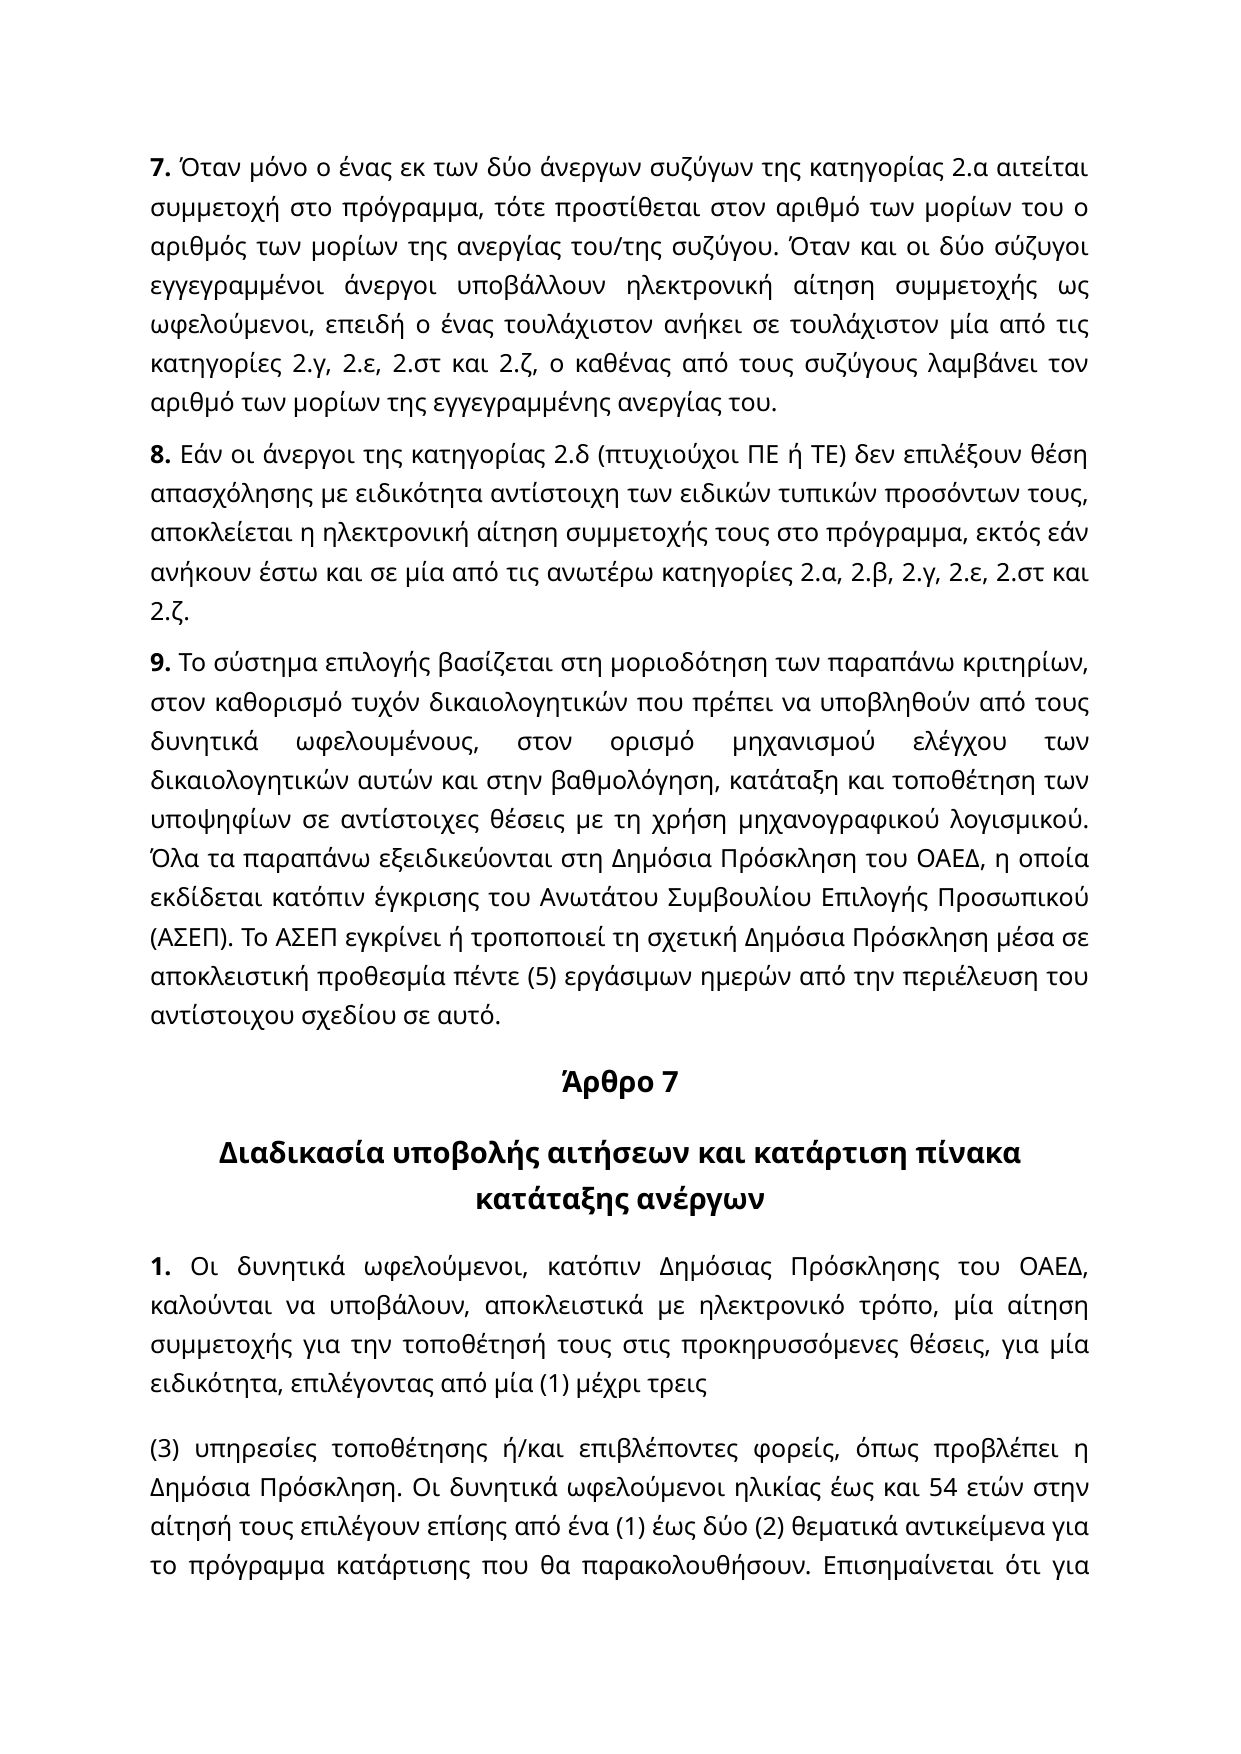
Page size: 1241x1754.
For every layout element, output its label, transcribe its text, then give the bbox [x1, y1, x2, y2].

text 7. Όταν μόνο ο ένας εκ των δύο άνεργων συζύγων της κατηγορίας 2.α αιτείται συμμετοχή στο πρόγραμμα, τότε προστίθεται στον αριθμό των μορίων του ο αριθμός των μορίων της ανεργίας του/της συζύγου. Όταν και οι δύο σύζυγοι εγγεγραμμένοι άνεργοι υποβάλλουν ηλεκτρονική αίτηση συμμετοχής ως ωφελούμενοι, επειδή ο ένας τουλάχιστον ανήκει σε τουλάχιστον μία από τις κατηγορίες 2.γ, 2.ε, 2.στ και 2.ζ, ο καθένας από τους συζύγους λαμβάνει τον αριθμό των μορίων της εγγεγραμμένης ανεργίας του. [150, 150, 1090, 419]
text (3) υπηρεσίες τοποθέτησης ή/και επιβλέποντες φορείς, όπως προβλέπει η Δημόσια Πρόσκληση. Οι δυνητικά ωφελούμενοι ηλικίας έως και 54 ετών στην αίτησή τους επιλέγουν επίσης από ένα (1) έως δύο (2) θεματικά αντικείμενα για το πρόγραμμα κατάρτισης που θα παρακολουθήσουν. Επισημαίνεται ότι για [150, 1430, 1090, 1582]
text 9. Το σύστημα επιλογής βασίζεται στη μοριοδότηση των παραπάνω κριτηρίων, στον καθορισμό τυχόν δικαιολογητικών που πρέπει να υποβληθούν από τους δυνητικά ωφελουμένους, στον ορισμό μηχανισμού ελέγχου των δικαιολογητικών αυτών και στην βαθμολόγηση, κατάταξη και τοποθέτηση των υποψηφίων σε αντίστοιχες θέσεις με τη χρήση μηχανογραφικού λογισμικού. Όλα τα παραπάνω εξειδικεύονται στη Δημόσια Πρόσκληση του ΟΑΕΔ, η οποία εκδίδεται κατόπιν έγκρισης του Ανωτάτου Συμβουλίου Επιλογής Προσωπικού (ΑΣΕΠ). Το ΑΣΕΠ εγκρίνει ή τροποποιεί τη σχετική Δημόσια Πρόσκληση μέσα σε αποκλειστική προθεσμία πέντε (5) εργάσιμων ημερών από την περιέλευση του αντίστοιχου σχεδίου σε αυτό. [150, 645, 1090, 1032]
subtitle Διαδικασία υποβολής αιτήσεων και κατάρτιση πίνακα κατάταξης ανέργων [150, 1132, 1090, 1218]
text 1. Οι δυνητικά ωφελούμενοι, κατόπιν Δημόσιας Πρόσκλησης του ΟΑΕΔ, καλούνται να υποβάλουν, αποκλειστικά με ηλεκτρονικό τρόπο, μία αίτηση συμμετοχής για την τοποθέτησή τους στις προκηρυσσόμενες θέσεις, για μία ειδικότητα, επιλέγοντας από μία (1) μέχρι τρεις [150, 1248, 1090, 1400]
text 8. Εάν οι άνεργοι της κατηγορίας 2.δ (πτυχιούχοι ΠΕ ή ΤΕ) δεν επιλέξουν θέση απασχόλησης με ειδικότητα αντίστοιχη των ειδικών τυπικών προσόντων τους, αποκλείεται η ηλεκτρονική αίτηση συμμετοχής τους στο πρόγραμμα, εκτός εάν ανήκουν έστω και σε μία από τις ανωτέρω κατηγορίες 2.α, 2.β, 2.γ, 2.ε, 2.στ και 2.ζ. [150, 437, 1090, 627]
subtitle Άρθρο 7 [150, 1062, 1090, 1101]
